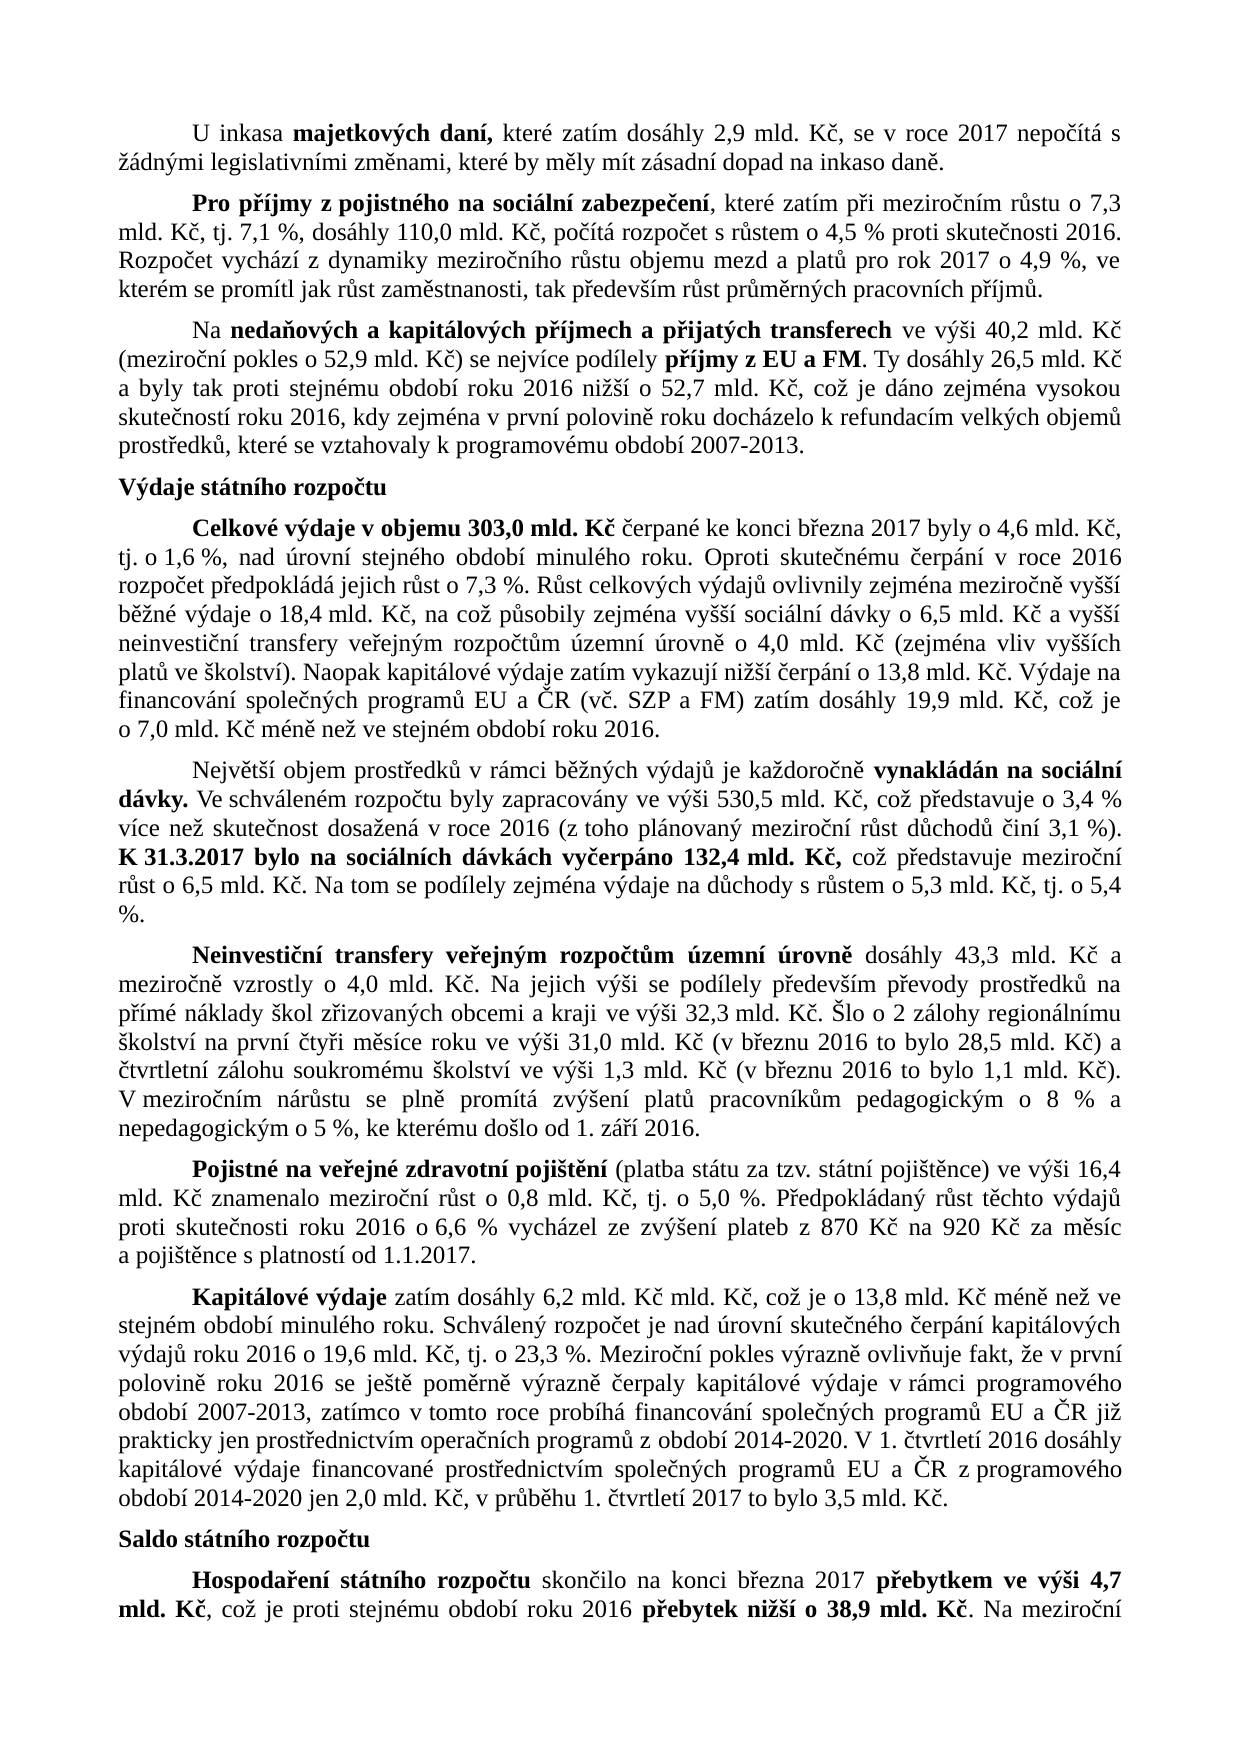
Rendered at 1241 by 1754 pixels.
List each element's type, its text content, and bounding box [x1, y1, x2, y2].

text Neinvestiční transfery veřejným rozpočtům územní úrovně dosáhly 43,3 mld. Kč a meziročně vzrostly o 4,0 mld. Kč. Na jejich výši se podílely především převody prostředků na přímé náklady škol zřizovaných obcemi a kraji ve výši 32,3 mld. Kč. Šlo o 2 zálohy regionálnímu školství na první čtyři měsíce roku ve výši 31,0 mld. Kč (v březnu 2016 to bylo 28,5 mld. Kč) a čtvrtletní zálohu soukromému školství ve výši 1,3 mld. Kč (v březnu 2016 to bylo 1,1 mld. Kč). V meziročním nárůstu se plně promítá zvýšení platů pracovníkům pedagogickým o 8 % a nepedagogickým o 5 %, ke kterému došlo od 1. září 2016. [118, 941, 1122, 1142]
text Pojistné na veřejné zdravotní pojištění (platba státu za tzv. státní pojištěnce) ve výši 16,4 mld. Kč znamenalo meziroční růst o 0,8 mld. Kč, tj. o 5,0 %. Předpokládaný růst těchto výdajů proti skutečnosti roku 2016 o 6,6 % vycházel ze zvýšení plateb z 870 Kč na 920 Kč za měsíc a pojištěnce s platností od 1.1.2017. [118, 1154, 1122, 1269]
text Pro příjmy z pojistného na sociální zabezpečení, které zatím při meziročním růstu o 7,3 mld. Kč, tj. 7,1 %, dosáhly 110,0 mld. Kč, počítá rozpočet s růstem o 4,5 % proti skutečnosti 2016. Rozpočet vychází z dynamiky meziročního růstu objemu mezd a platů pro rok 2017 o 4,9 %, ve kterém se promítl jak růst zaměstnanosti, tak především růst průměrných pracovních příjmů. [118, 188, 1122, 303]
text Výdaje státního rozpočtu [118, 472, 1122, 501]
text Celkové výdaje v objemu 303,0 mld. Kč čerpané ke konci března 2017 byly o 4,6 mld. Kč, tj. o 1,6 %, nad úrovní stejného období minulého roku. Oproti skutečnému čerpání v roce 2016 rozpočet předpokládá jejich růst o 7,3 %. Růst celkových výdajů ovlivnily zejména meziročně vyšší běžné výdaje o 18,4 mld. Kč, na což působily zejména vyšší sociální dávky o 6,5 mld. Kč a vyšší neinvestiční transfery veřejným rozpočtům územní úrovně o 4,0 mld. Kč (zejména vliv vyšších platů ve školství). Naopak kapitálové výdaje zatím vykazují nižší čerpání o 13,8 mld. Kč. Výdaje na financování společných programů EU a ČR (vč. SZP a FM) zatím dosáhly 19,9 mld. Kč, což je o 7,0 mld. Kč méně než ve stejném období roku 2016. [118, 513, 1122, 743]
text Hospodaření státního rozpočtu skončilo na konci března 2017 přebytkem ve výši 4,7 mld. Kč, což je proti stejnému období roku 2016 přebytek nižší o 38,9 mld. Kč. Na meziroční [118, 1566, 1122, 1623]
text Saldo státního rozpočtu [118, 1524, 1122, 1553]
text Největší objem prostředků v rámci běžných výdajů je každoročně vynakládán na sociální dávky. Ve schváleném rozpočtu byly zapracovány ve výši 530,5 mld. Kč, což představuje o 3,4 % více než skutečnost dosažená v roce 2016 (z toho plánovaný meziroční růst důchodů činí 3,1 %). K 31.3.2017 bylo na sociálních dávkách vyčerpáno 132,4 mld. Kč, což představuje meziroční růst o 6,5 mld. Kč. Na tom se podílely zejména výdaje na důchody s růstem o 5,3 mld. Kč, tj. o 5,4 %. [118, 756, 1122, 928]
text U inkasa majetkových daní, které zatím dosáhly 2,9 mld. Kč, se v roce 2017 nepočítá s žádnými legislativními změnami, které by měly mít zásadní dopad na inkaso daně. [118, 118, 1122, 176]
text Na nedaňových a kapitálových příjmech a přijatých transferech ve výši 40,2 mld. Kč (meziroční pokles o 52,9 mld. Kč) se nejvíce podílely příjmy z EU a FM. Ty dosáhly 26,5 mld. Kč a byly tak proti stejnému období roku 2016 nižší o 52,7 mld. Kč, což je dáno zejména vysokou skutečností roku 2016, kdy zejména v první polovině roku docházelo k refundacím velkých objemů prostředků, které se vztahovaly k programovému období 2007-2013. [118, 316, 1122, 459]
text Kapitálové výdaje zatím dosáhly 6,2 mld. Kč mld. Kč, což je o 13,8 mld. Kč méně než ve stejném období minulého roku. Schválený rozpočet je nad úrovní skutečného čerpání kapitálových výdajů roku 2016 o 19,6 mld. Kč, tj. o 23,3 %. Meziroční pokles výrazně ovlivňuje fakt, že v první polovině roku 2016 se ještě poměrně výrazně čerpaly kapitálové výdaje v rámci programového období 2007-2013, zatímco v tomto roce probíhá financování společných programů EU a ČR již prakticky jen prostřednictvím operačních programů z období 2014-2020. V 1. čtvrtletí 2016 dosáhly kapitálové výdaje financované prostřednictvím společných programů EU a ČR z programového období 2014-2020 jen 2,0 mld. Kč, v průběhu 1. čtvrtletí 2017 to bylo 3,5 mld. Kč. [118, 1282, 1122, 1512]
